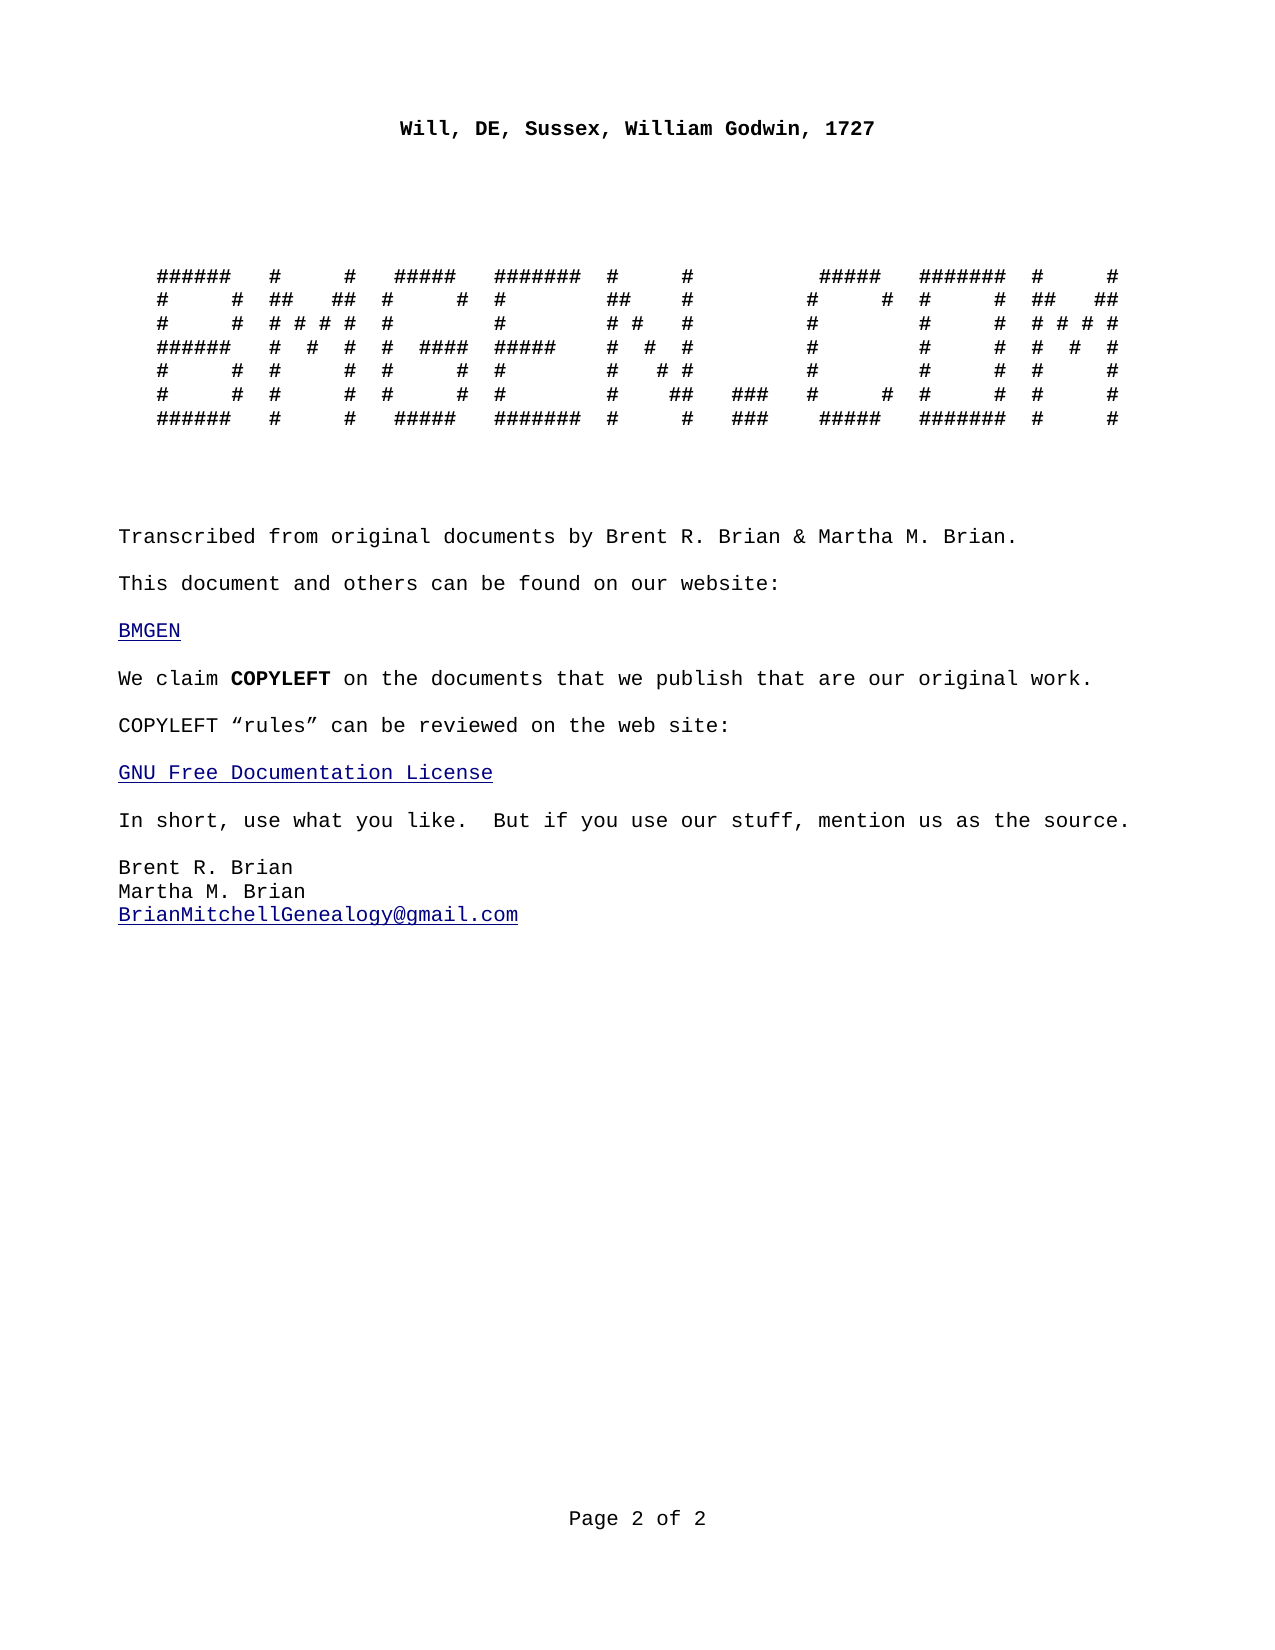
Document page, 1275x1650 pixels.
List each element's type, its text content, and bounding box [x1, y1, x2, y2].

text Brent R. Brian [118, 857, 1157, 881]
text ###### # # ##### ####### # # ##### ####### # # [118, 266, 1157, 289]
text # # ## ## # # # ## # # # # # ## ## [118, 289, 1157, 313]
text We claim COPYLEFT on the documents that we publish that are our original work. [118, 668, 1157, 691]
text COPYLEFT “rules” can be reviewed on the web site: [118, 715, 1157, 739]
text BMGEN [118, 621, 1157, 644]
text # # # # # # # # # # # # # # # [118, 360, 1157, 384]
text In short, use what you like. But if you use our stuff, mention us as the source. [118, 810, 1157, 833]
text GNU Free Documentation License [118, 762, 1157, 786]
text ###### # # # # #### ##### # # # # # # # # # [118, 337, 1157, 360]
text BrianMitchellGenealogy@gmail.com [118, 904, 1157, 928]
text Transcribed from original documents by Brent R. Brian & Martha M. Brian. [118, 526, 1157, 549]
text # # # # # # # # ## ### # # # # # # [118, 384, 1157, 408]
text This document and others can be found on our website: [118, 573, 1157, 597]
text ###### # # ##### ####### # # ### ##### ####### # # [118, 408, 1157, 431]
text # # # # # # # # # # # # # # # # # # [118, 313, 1157, 337]
text Martha M. Brian [118, 881, 1157, 904]
